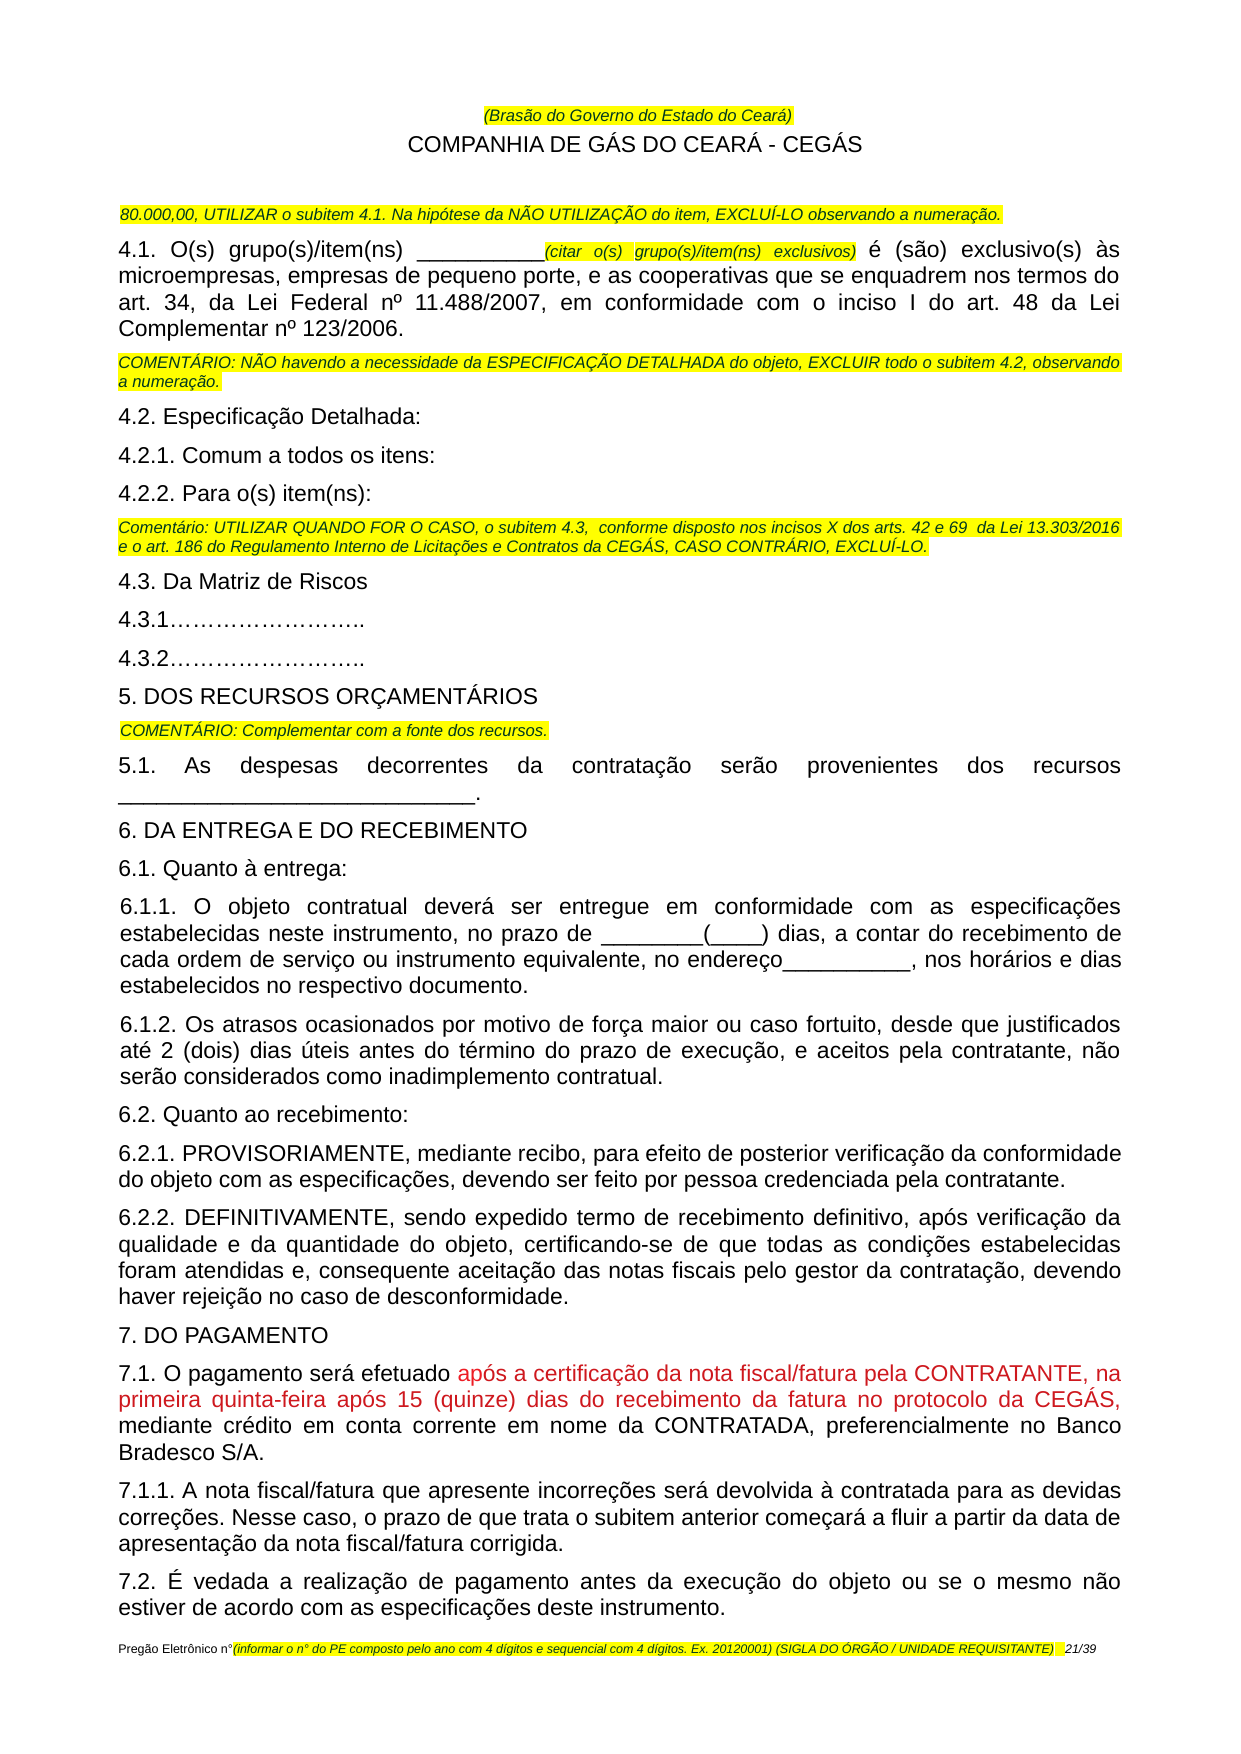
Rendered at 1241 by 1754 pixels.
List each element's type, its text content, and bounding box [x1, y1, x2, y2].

text 7.2. É vedada a realização de pagamento antes da execução do objeto ou se o mesmo não estiver de acordo com as especificações deste instrumento. [118, 1568, 1122, 1621]
text COMENTÁRIO: Complementar com a fonte dos recursos. [120, 721, 1122, 740]
text 7.1.1. A nota fiscal/fatura que apresente incorreções será devolvida à contratada para as devidas correções. Nesse caso, o prazo de que trata o subitem anterior começará a fluir a partir da data de apresentação da nota fiscal/fatura corrigida. [118, 1477, 1122, 1556]
text 4.2. Especificação Detalhada: [118, 403, 1122, 430]
text 6.2.2. DEFINITIVAMENTE, sendo expedido termo de recebimento definitivo, após verificação da qualidade e da quantidade do objeto, certificando-se de que todas as condições estabelecidas foram atendidas e, consequente aceitação das notas fiscais pelo gestor da contratação, devendo haver rejeição no caso de desconformidade. [118, 1204, 1122, 1310]
text 4.2.2. Para o(s) item(ns): [118, 480, 1122, 506]
text 6. DA ENTREGA E DO RECEBIMENTO [118, 817, 1122, 843]
text 4.3.1…………………….. [118, 606, 1122, 633]
text 4.3.2…………………….. [118, 645, 1122, 671]
text 6.2. Quanto ao recebimento: [118, 1101, 1122, 1128]
text 6.2.1. PROVISORIAMENTE, mediante recibo, para efeito de posterior verificação da conformidade do objeto com as especificações, devendo ser feito por pessoa credenciada pela contratante. [118, 1140, 1122, 1192]
text 7.1. O pagamento será efetuado após a certificação da nota fiscal/fatura pela CONTRATANTE, na primeira quinta-feira após 15 (quinze) dias do recebimento da fatura no protocolo da CEGÁS, mediante crédito em conta corrente em nome da CONTRATADA, preferencialmente no Banco Bradesco S/A. [118, 1360, 1122, 1465]
text 4.2.1. Comum a todos os itens: [118, 442, 1122, 468]
text 6.1. Quanto à entrega: [118, 855, 1122, 881]
text 5.1. As despesas decorrentes da contratação serão provenientes dos recursos ____________________________. [118, 752, 1122, 805]
text 4.3. Da Matriz de Riscos [118, 568, 1122, 594]
text 6.1.2. Os atrasos ocasionados por motivo de força maior ou caso fortuito, desde que justificados até 2 (dois) dias úteis antes do término do prazo de execução, e aceitos pela contratante, não serão considerados como inadimplemento contratual. [119, 1011, 1122, 1089]
text Comentário: UTILIZAR QUANDO FOR O CASO, o subitem 4.3, conforme disposto nos incisos X dos arts. 42 e 69 da Lei 13.303/2016 e o art. 186 do Regulamento Interno de Licitações e Contratos da CEGÁS, CASO CONTRÁRIO, EXCLUÍ-LO. [118, 518, 1122, 556]
text 80.000,00, UTILIZAR o subitem 4.1. Na hipótese da NÃO UTILIZAÇÃO do item, EXCLUÍ-LO observando a numeração. [120, 205, 1122, 224]
text 7. DO PAGAMENTO [118, 1322, 1122, 1348]
text COMENTÁRIO: NÃO havendo a necessidade da ESPECIFICAÇÃO DETALHADA do objeto, EXCLUIR todo o subitem 4.2, observando a numeração. [118, 353, 1122, 391]
text 5. DOS RECURSOS ORÇAMENTÁRIOS [118, 683, 1122, 709]
text 6.1.1. O objeto contratual deverá ser entregue em conformidade com as especificações estabelecidas neste instrumento, no prazo de ________(____) dias, a contar do recebimento de cada ordem de serviço ou instrumento equivalente, no endereço__________, nos horários e dias estabelecidos no respectivo documento. [119, 893, 1122, 999]
text 4.1. O(s) grupo(s)/item(ns) __________(citar o(s) grupo(s)/item(ns) exclusivos) é (são) exclusivo(s) às microempresas, empresas de pequeno porte, e as cooperativas que se enquadrem nos termos do art. 34, da Lei Federal nº 11.488/2007, em conformidade com o inciso I do art. 48 da Lei Complementar nº 123/2006. [118, 236, 1121, 341]
